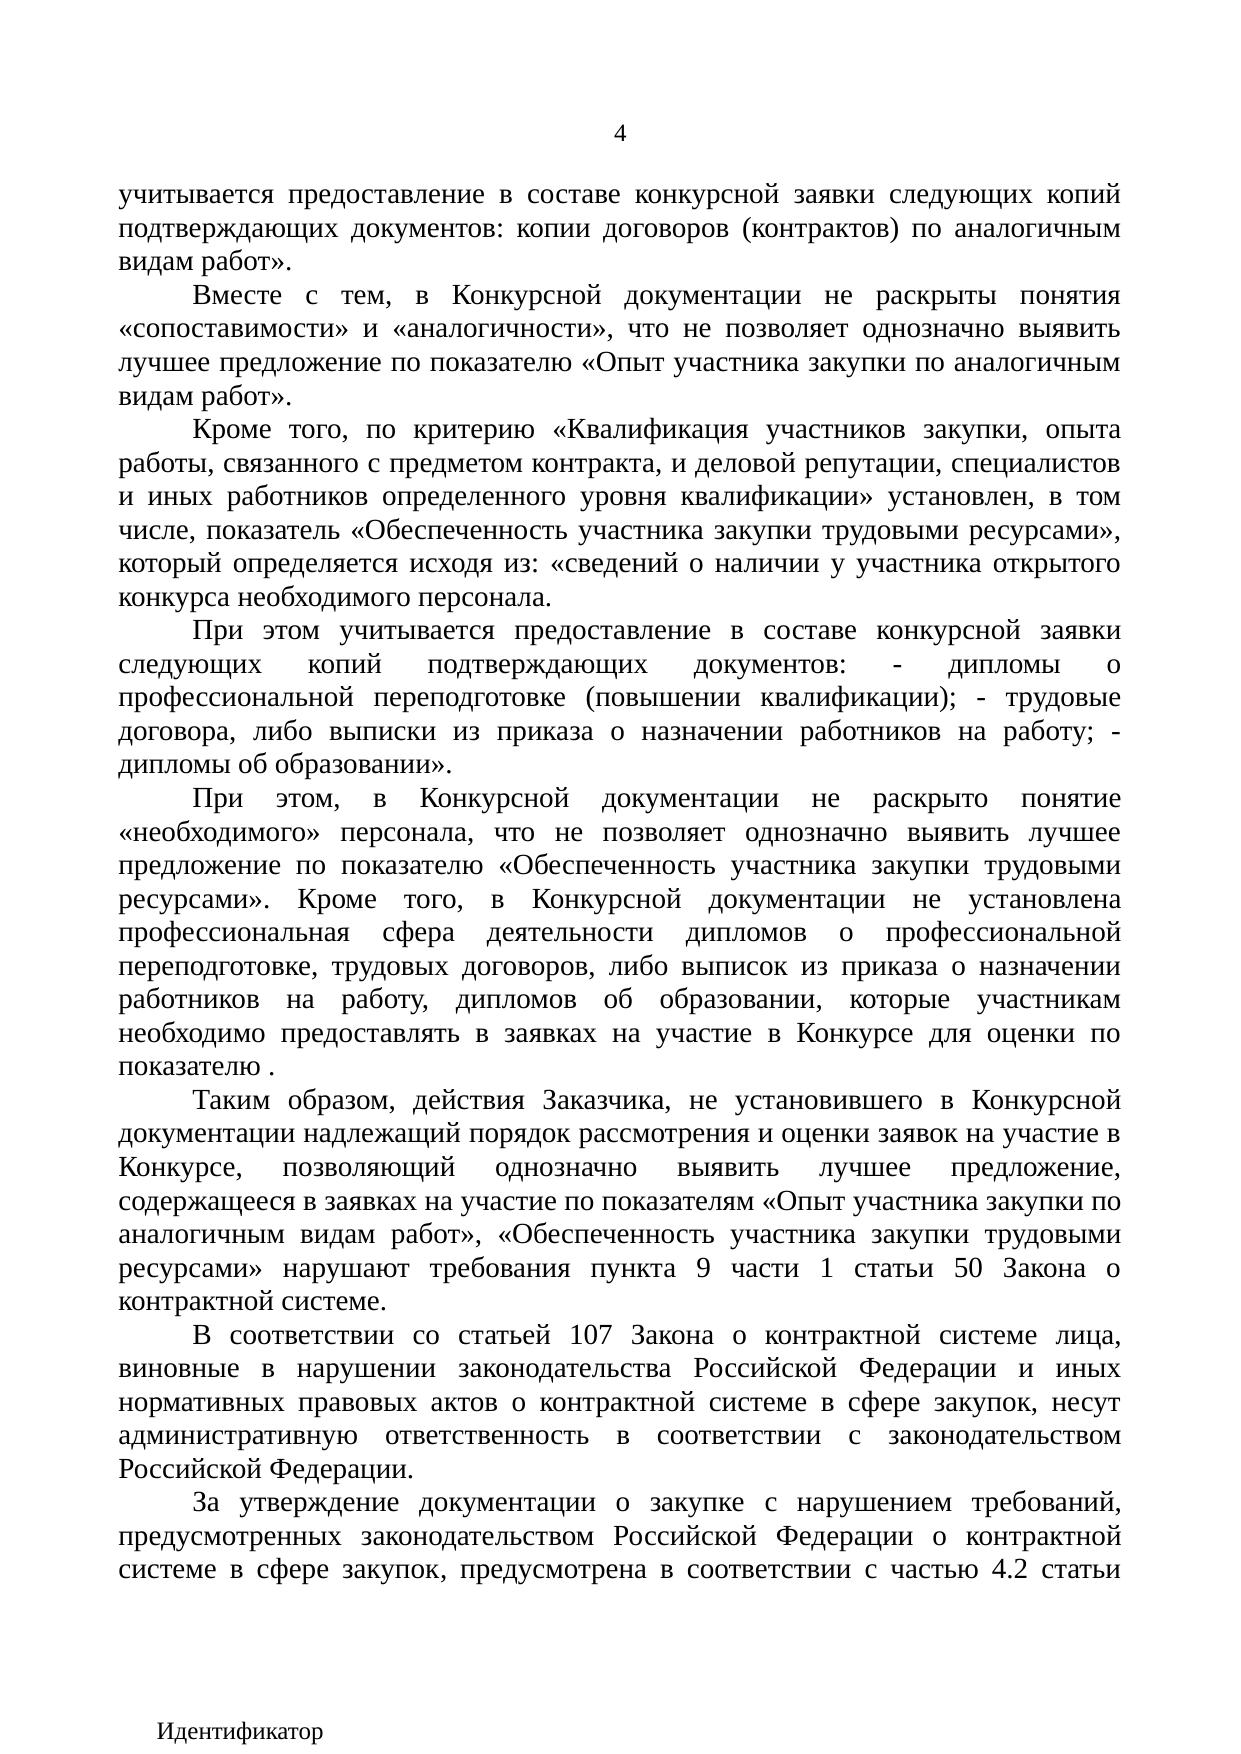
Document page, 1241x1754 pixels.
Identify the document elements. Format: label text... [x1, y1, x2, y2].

text Вместе с тем, в Конкурсной документации не раскрыты понятия «сопоставимости» и «аналогичности», что не позволяет однозначно выявить лучшее предложение по показателю «Опыт участника закупки по аналогичным видам работ». [118, 277, 1122, 411]
text При этом учитывается предоставление в составе конкурсной заявки следующих копий подтверждающих документов: - дипломы о профессиональной переподготовке (повышении квалификации); - трудовые договора, либо выписки из приказа о назначении работников на работу; - дипломы об образовании». [118, 612, 1122, 780]
text Кроме того, по критерию «Квалификация участников закупки, опыта работы, связанного с предметом контракта, и деловой репутации, специалистов и иных работников определенного уровня квалификации» установлен, в том числе, показатель «Обеспеченность участника закупки трудовыми ресурсами», который определяется исходя из: «сведений о наличии у участника открытого конкурса необходимого персонала. [118, 411, 1122, 612]
text Таким образом, действия Заказчика, не установившего в Конкурсной документации надлежащий порядок рассмотрения и оценки заявок на участие в Конкурсе, позволяющий однозначно выявить лучшее предложение, содержащееся в заявках на участие по показателям «Опыт участника закупки по аналогичным видам работ», «Обеспеченность участника закупки трудовыми ресурсами» нарушают требования пункта 9 части 1 статьи 50 Закона о контрактной системе. [118, 1082, 1122, 1317]
text В соответствии со статьей 107 Закона о контрактной системе лица, виновные в нарушении законодательства Российской Федерации и иных нормативных правовых актов о контрактной системе в сфере закупок, несут административную ответственность в соответствии с законодательством Российской Федерации. [118, 1317, 1122, 1484]
text учитывается предоставление в составе конкурсной заявки следующих копий подтверждающих документов: копии договоров (контрактов) по аналогичным видам работ». [118, 176, 1122, 277]
text При этом, в Конкурсной документации не раскрыто понятие «необходимого» персонала, что не позволяет однозначно выявить лучшее предложение по показателю «Обеспеченность участника закупки трудовыми ресурсами». Кроме того, в Конкурсной документации не установлена профессиональная сфера деятельности дипломов о профессиональной переподготовке, трудовых договоров, либо выписок из приказа о назначении работников на работу, дипломов об образовании, которые участникам необходимо предоставлять в заявках на участие в Конкурсе для оценки по показателю . [118, 780, 1122, 1082]
text За утверждение документации о закупке с нарушением требований, предусмотренных законодательством Российской Федерации о контрактной системе в сфере закупок, предусмотрена в соответствии с частью 4.2 статьи [118, 1484, 1122, 1585]
